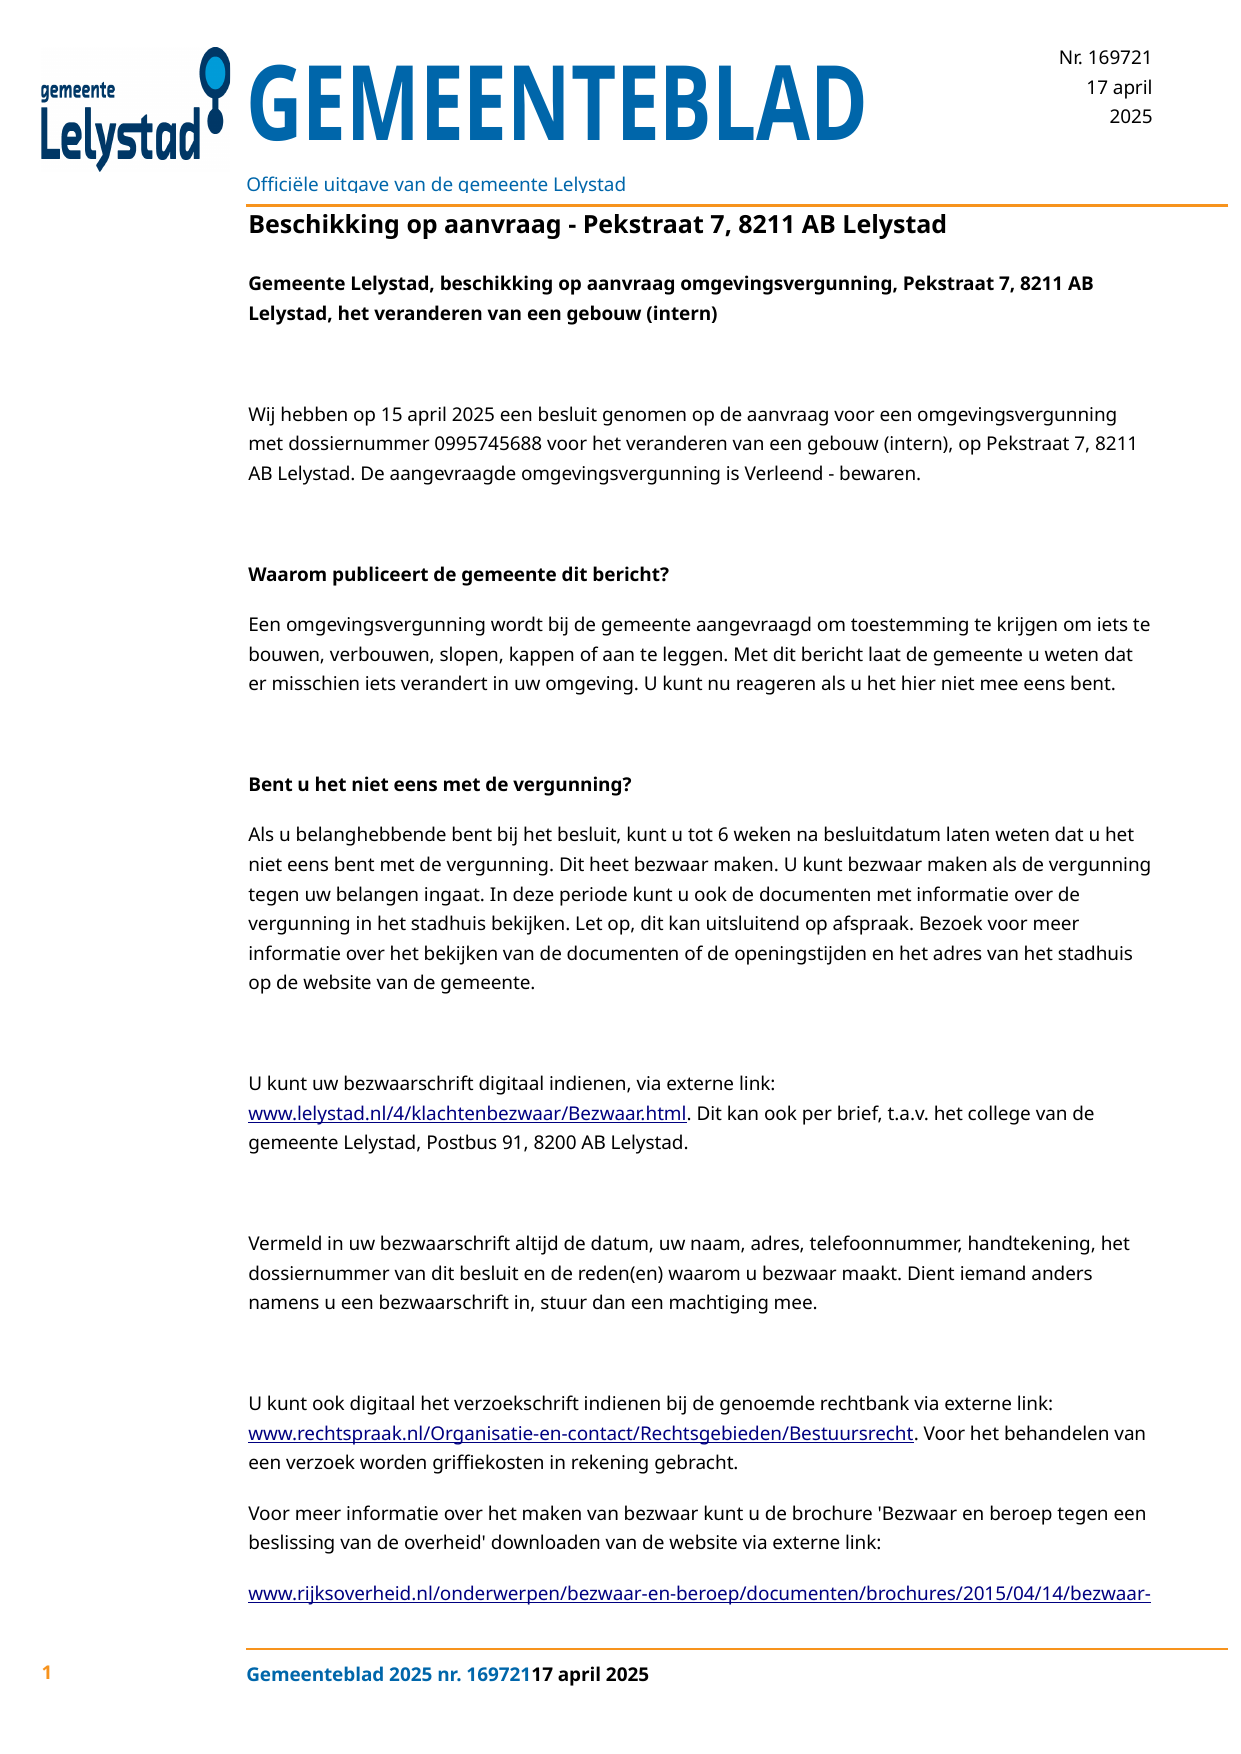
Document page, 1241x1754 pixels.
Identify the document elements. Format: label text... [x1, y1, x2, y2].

text U kunt ook digitaal het verzoekschrift indienen bij de genoemde rechtbank via externe link: www.rechtspraak.nl/Organisatie-en-contact/Rechtsgebieden/Bestuursrecht. Voor het behandelen van een verzoek worden griffiekosten in rekening gebracht. [248, 1390, 1152, 1475]
text www.rijksoverheid.nl/onderwerpen/bezwaar-en-beroep/documenten/brochures/2015/04/14/bezwaar- [248, 1580, 1152, 1606]
text Gemeente Lelystad, beschikking op aanvraag omgevingsvergunning, Pekstraat 7, 8211 AB Lelystad, het veranderen van een gebouw (intern) [248, 270, 1152, 326]
text Wij hebben op 15 april 2025 een besluit genomen op de aanvraag voor een omgevingsvergunning met dossiernummer 0995745688 voor het veranderen van een gebouw (intern), op Pekstraat 7, 8211 AB Lelystad. De aangevraagde omgevingsvergunning is Verleend - bewaren. [248, 401, 1152, 486]
text Een omgevingsvergunning wordt bij de gemeente aangevraagd om toestemming te krijgen om iets te bouwen, verbouwen, slopen, kappen of aan te leggen. Met dit bericht laat de gemeente u weten dat er misschien iets verandert in uw omgeving. U kunt nu reageren als u het hier niet mee eens bent. [248, 611, 1152, 696]
text Voor meer informatie over het maken van bezwaar kunt u de brochure 'Bezwaar en beroep tegen een beslissing van de overheid' downloaden van de website via externe link: [248, 1500, 1152, 1555]
text Bent u het niet eens met de vergunning? [248, 771, 1152, 797]
text Als u belanghebbende bent bij het besluit, kunt u tot 6 weken na besluitdatum laten weten dat u het niet eens bent met de vergunning. Dit heet bezwaar maken. U kunt bezwaar maken als de vergunning tegen uw belangen ingaat. In deze periode kunt u ook de documenten met informatie over de vergunning in het stadhuis bekijken. Let op, dit kan uitsluitend op afspraak. Bezoek voor meer informatie over het bekijken van de documenten of de openingstijden en het adres van het stadhuis op de website van de gemeente. [248, 822, 1152, 995]
text U kunt uw bezwaarschrift digitaal indienen, via externe link: www.lelystad.nl/4/klachtenbezwaar/Bezwaar.html. Dit kan ook per brief, t.a.v. het college van de gemeente Lelystad, Postbus 91, 8200 AB Lelystad. [248, 1070, 1152, 1155]
text Vermeld in uw bezwaarschrift altijd de datum, uw naam, adres, telefoonnummer, handtekening, het dossiernummer van dit besluit en de reden(en) waarom u bezwaar maakt. Dient iemand anders namens u een bezwaarschrift in, stuur dan een machtiging mee. [248, 1230, 1152, 1315]
picture [41, 47, 231, 172]
text Waarom publiceert de gemeente dit bericht? [248, 561, 1152, 586]
text Beschikking op aanvraag - Pekstraat 7, 8211 AB Lelystad [248, 207, 1152, 241]
